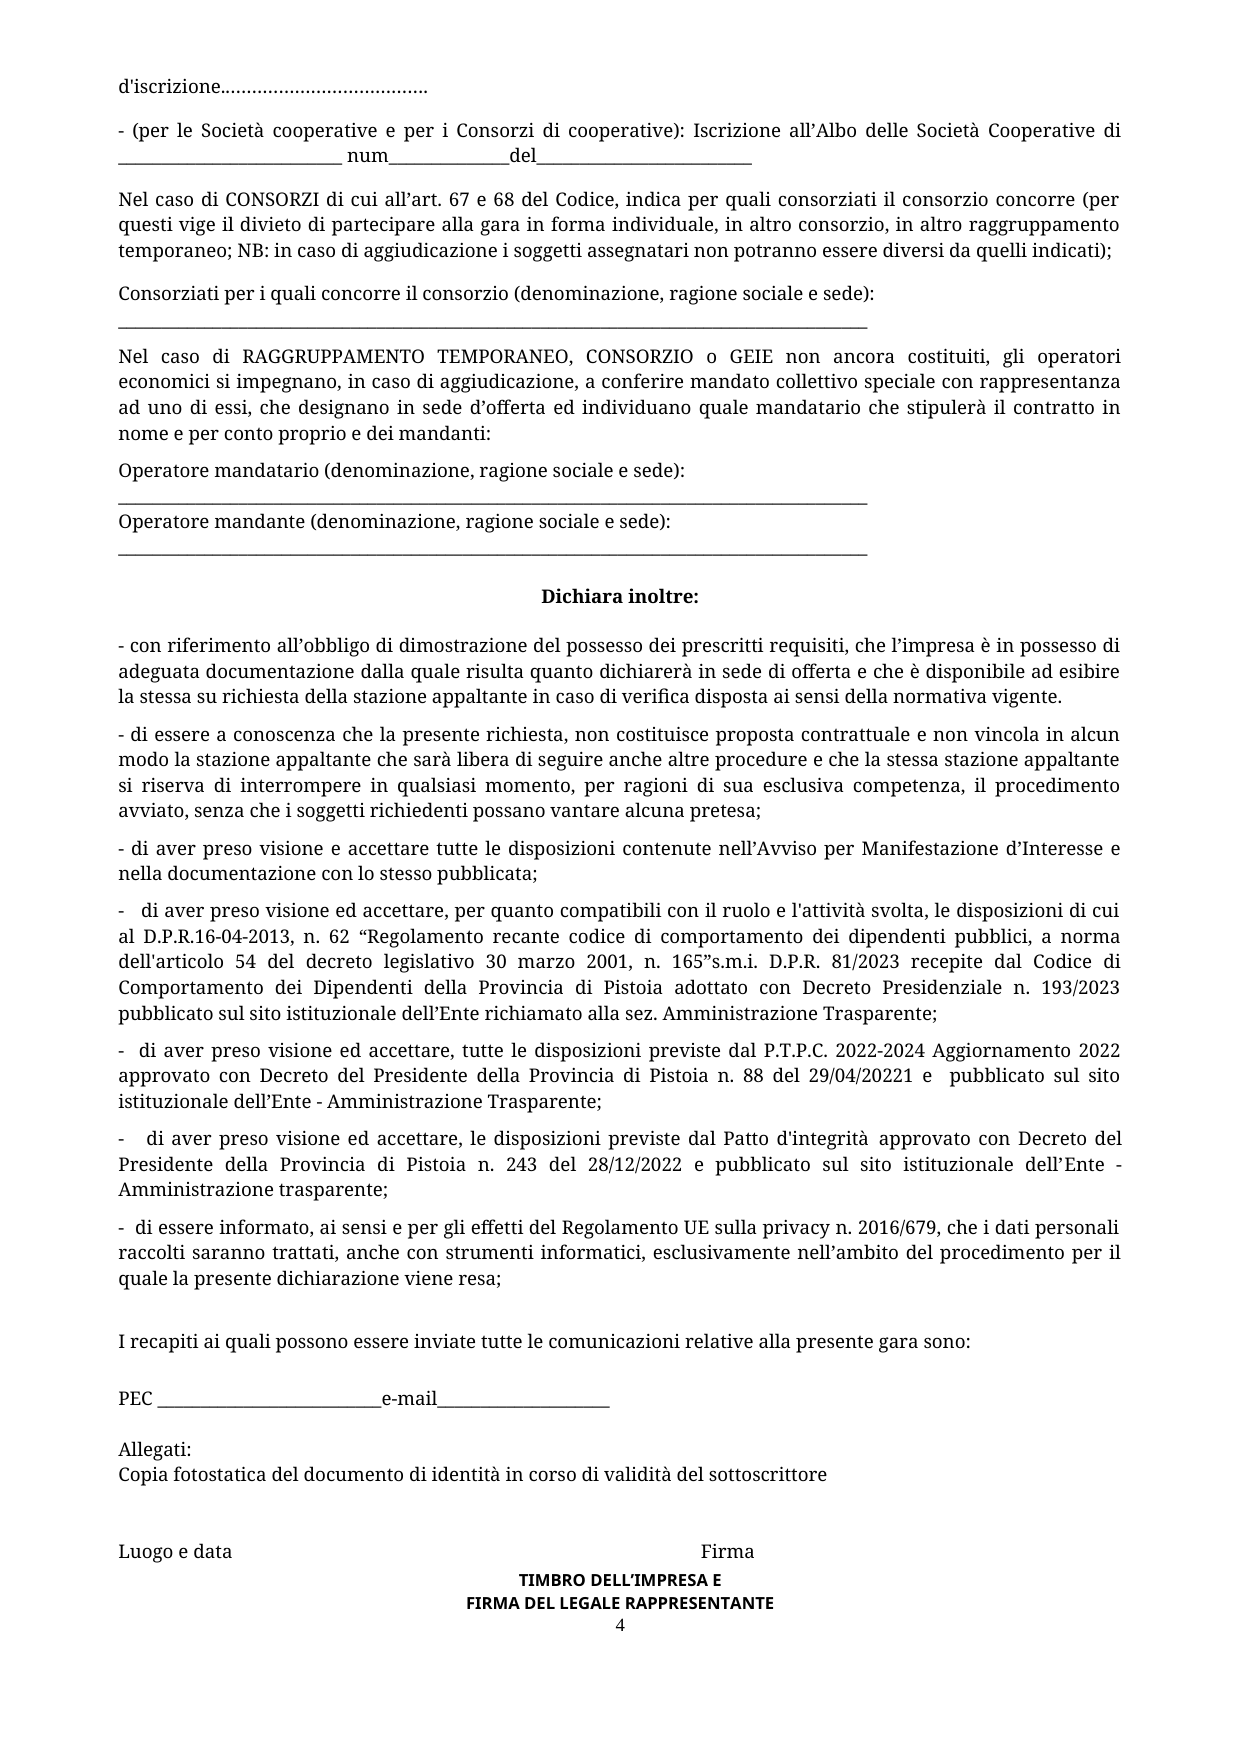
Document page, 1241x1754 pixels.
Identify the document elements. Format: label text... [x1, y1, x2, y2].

text Nel caso di CONSORZI di cui all’art. 67 e 68 del Codice, indica per quali consorziati il consorzio concorre (per questi vige il divieto di partecipare alla gara in forma individuale, in altro consorzio, in altro raggruppamento temporaneo; NB: in caso di aggiudicazione i soggetti assegnatari non potranno essere diversi da quelli indicati); [118, 186, 1122, 263]
text Luogo e data Firma [118, 1538, 1122, 1564]
text I recapiti ai quali possono essere inviate tutte le comunicazioni relative alla presente gara sono: [118, 1328, 1122, 1353]
text - (per le Società cooperative e per i Consorzi di cooperative): Iscrizione all’Albo delle Società Cooperative di __________________________ num______________del_________________________ [118, 117, 1122, 168]
text - di essere informato, ai sensi e per gli effetti del Regolamento UE sulla privacy n. 2016/679, che i dati personali raccolti saranno trattati, anche con strumenti informatici, esclusivamente nell’ambito del procedimento per il quale la presente dichiarazione viene resa; [118, 1214, 1122, 1291]
text Operatore mandatario (denominazione, ragione sociale e sede): [118, 457, 1122, 483]
text Nel caso di RAGGRUPPAMENTO TEMPORANEO, CONSORZIO o GEIE non ancora costituiti, gli operatori economici si impegnano, in caso di aggiudicazione, a conferire mandato collettivo speciale con rappresentanza ad uno di essi, che designano in sede d’offerta ed individuano quale mandatario che stipulerà il contratto in nome e per conto proprio e dei mandanti: [118, 343, 1122, 445]
text Allegati: [118, 1436, 1122, 1462]
text d'iscrizione..………………………………. [118, 74, 1122, 99]
text - di aver preso visione ed accettare, per quanto compatibili con il ruolo e l'attività svolta, le disposizioni di cui al D.P.R.16-04-2013, n. 62 “Regolamento recante codice di comportamento dei dipendenti pubblici, a norma dell'articolo 54 del decreto legislativo 30 marzo 2001, n. 165”s.m.i. D.P.R. 81/2023 recepite dal Codice di Comportamento dei Dipendenti della Provincia di Pistoia adottato con Decreto Presidenziale n. 193/2023 pubblicato sul sito istituzionale dell’Ente richiamato alla sez. Amministrazione Trasparente; [118, 898, 1122, 1025]
text Dichiara inoltre: [118, 583, 1122, 609]
text Copia fotostatica del documento di identità in corso di validità del sottoscrittore [118, 1462, 1122, 1487]
text - di essere a conoscenza che la presente richiesta, non costituisce proposta contrattuale e non vincola in alcun modo la stazione appaltante che sarà libera di seguire anche altre procedure e che la stessa stazione appaltante si riserva di interrompere in qualsiasi momento, per ragioni di sua esclusiva competenza, il procedimento avviato, senza che i soggetti richiedenti possano vantare alcuna pretesa; [118, 721, 1122, 823]
text _______________________________________________________________________________________ [118, 483, 1122, 508]
text - di aver preso visione ed accettare, le disposizioni previste dal Patto d'integrità APPROVATO CON DECRETO DEL PRESIDENTE DELLA PROVINCIA DI PISTOIA N. 243 DEL 28/12/2022 E PUBBLICATO SUL SITO ISTITUZIONALE DELL’ENTE - AMMINISTRAZIONE TRASPARENTE; [118, 1126, 1122, 1202]
text Operatore mandante (denominazione, ragione sociale e sede): [118, 508, 1122, 534]
text _______________________________________________________________________________________ [118, 306, 1122, 331]
text - di aver preso visione ed accettare, tutte le disposizioni previste dal P.T.P.C. 2022-2024 Aggiornamento 2022 approvato con Decreto del Presidente della Provincia di Pistoia n. 88 del 29/04/20221 e pubblicato sul sito istituzionale dell’Ente - Amministrazione Trasparente; [118, 1037, 1122, 1114]
text Consorziati per i quali concorre il consorzio (denominazione, ragione sociale e sede): [118, 280, 1122, 306]
text - con riferimento all’obbligo di dimostrazione del possesso dei prescritti requisiti, che l’impresa è in possesso di adeguata documentazione dalla quale risulta quanto dichiarerà in sede di offerta e che è disponibile ad esibire la stessa su richiesta della stazione appaltante in caso di verifica disposta ai sensi della normativa vigente. [118, 632, 1122, 709]
text _______________________________________________________________________________________ [118, 534, 1122, 559]
text - di aver preso visione e accettare tutte le disposizioni contenute nell’Avviso per Manifestazione d’Interesse e nella documentazione con lo stesso pubblicata; [118, 835, 1122, 886]
text PEC __________________________e-mail____________________ [118, 1385, 1122, 1411]
